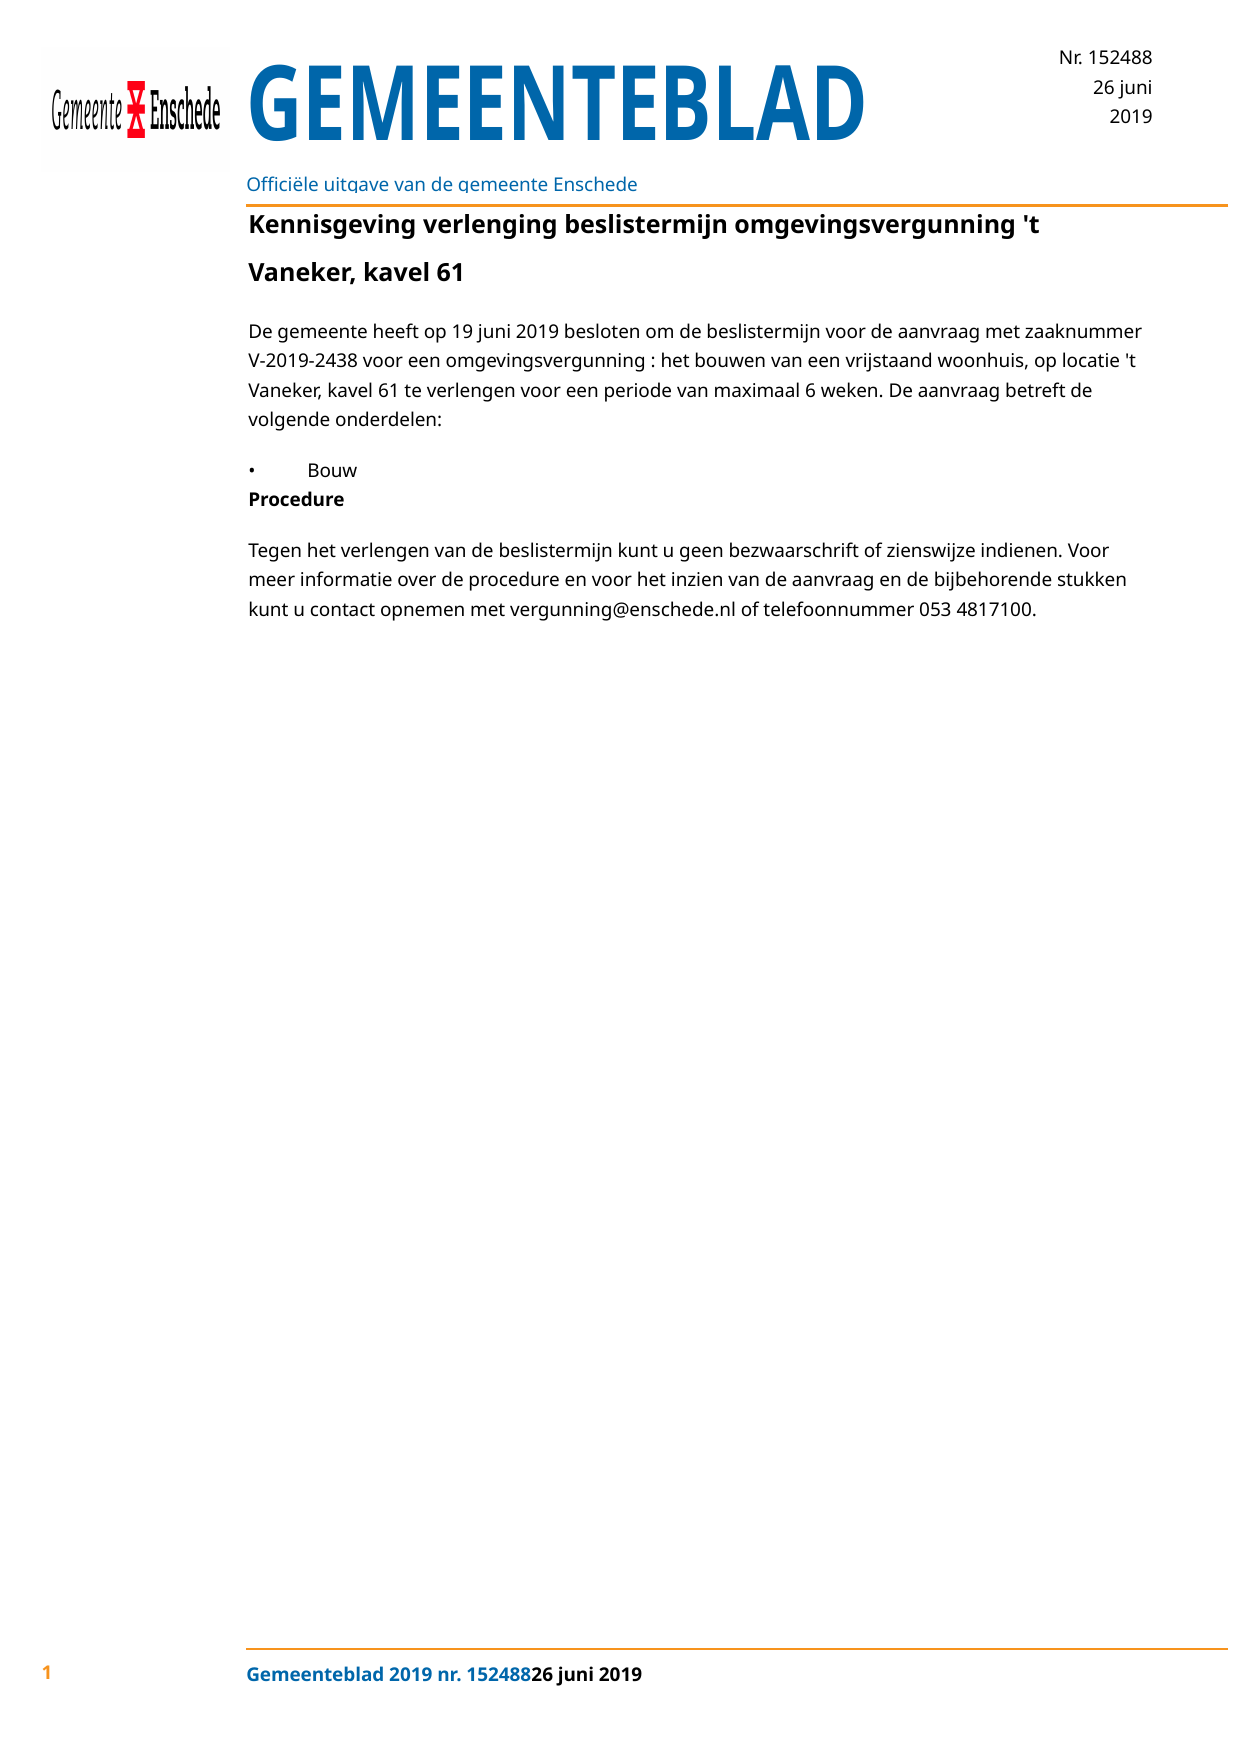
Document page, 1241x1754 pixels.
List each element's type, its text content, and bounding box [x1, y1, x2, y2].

text Tegen het verlengen van de beslistermijn kunt u geen bezwaarschrift of zienswijze indienen. Voor meer informatie over de procedure en voor het inzien van de aanvraag en de bijbehorende stukken kunt u contact opnemen met vergunning@enschede.nl of telefoonnummer 053 4817100. [248, 537, 1152, 622]
text Procedure [248, 487, 1152, 512]
text Kennisgeving verlenging beslistermijn omgevingsvergunning 't Vaneker, kavel 61 [248, 207, 1152, 288]
text De gemeente heeft op 19 juni 2019 besloten om de beslistermijn voor de aanvraag met zaaknummer V-2019-2438 voor een omgevingsvergunning : het bouwen van een vrijstaand woonhuis, op locatie 't Vaneker, kavel 61 te verlengen voor een periode van maximaal 6 weken. De aanvraag betreft de volgende onderdelen: [248, 318, 1152, 432]
picture [41, 47, 231, 172]
list Bouw [248, 457, 1152, 483]
